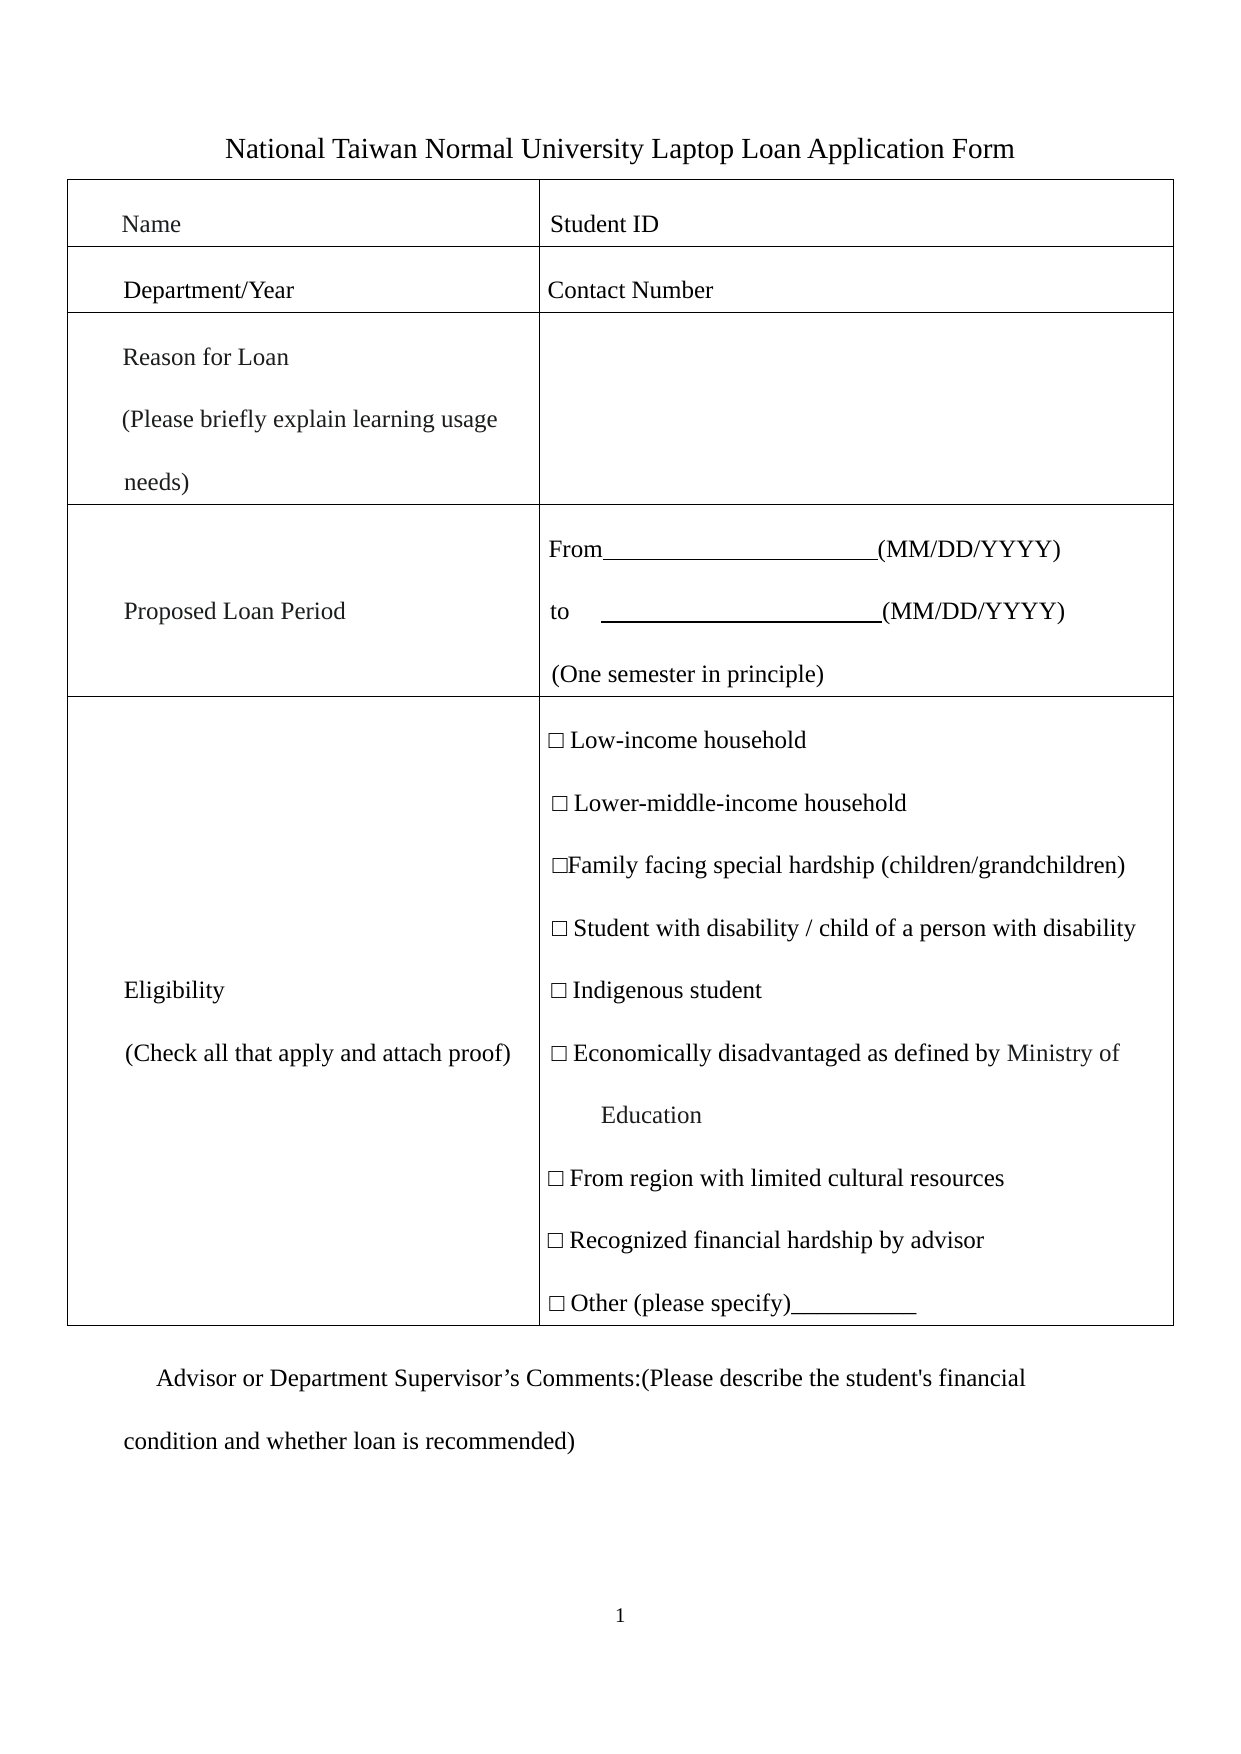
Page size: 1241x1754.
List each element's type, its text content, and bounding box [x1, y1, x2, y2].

table_cell Reason for Loan (Please briefly explain learning usage needs) [68, 313, 539, 504]
text Advisor or Department Supervisor’s Comments:(Please describe the student's financial condition and whether loan is recommended) [120, 1336, 1120, 1461]
subtitle National Taiwan Normal University Laptop Loan Application Form [120, 106, 1120, 168]
table_cell Department/Year [68, 247, 539, 312]
table_cell Proposed Loan Period [68, 505, 539, 696]
table_header Name [68, 180, 539, 246]
table_cell □ Low-income household □ Lower-middle-income household □Family facing special hardship (children/grandchildren) □ Student with disability / child of a person with disability □ Indigenous student □ Economically disadvantaged as defined by Ministry of Education □ From region with limited cultural resources □ Recognized financial hardship by advisor □ Other (please specify)__________ [540, 697, 1173, 1325]
table_header Student ID [540, 180, 1173, 246]
table_cell From (MM/DD/YYYY) to (MM/DD/YYYY) (One semester in principle) [540, 505, 1173, 696]
table_cell Contact Number [540, 247, 1173, 312]
table_cell [540, 313, 1173, 504]
table_cell Eligibility (Check all that apply and attach proof) [68, 697, 539, 1325]
